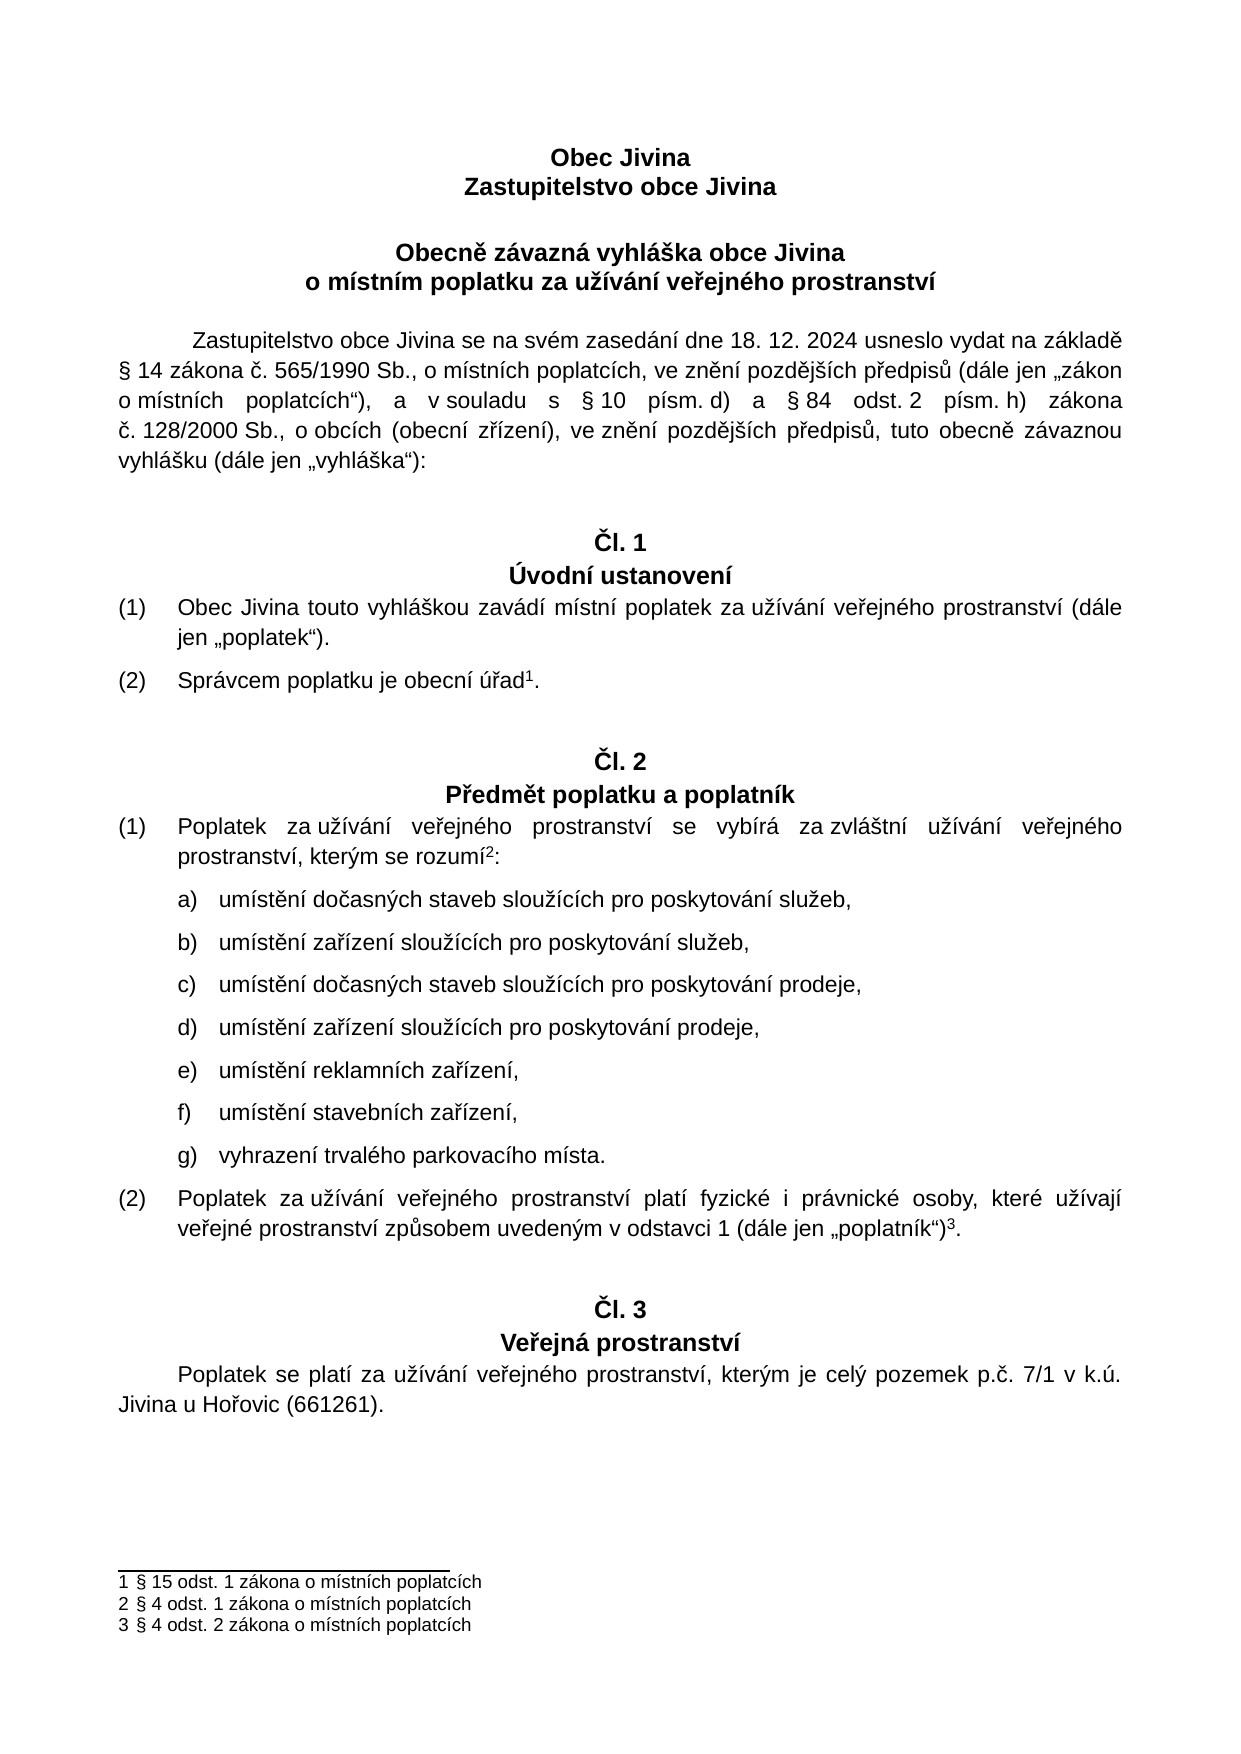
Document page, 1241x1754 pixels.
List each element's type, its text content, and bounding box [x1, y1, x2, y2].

list Obec Jivina touto vyhláškou zavádí místní poplatek za užívání veřejného prostranství (dále jen „poplatek“). [118, 594, 1122, 650]
subtitle Čl. 1 Úvodní ustanovení [118, 528, 1122, 589]
list Správcem poplatku je obecní úřad. [118, 667, 1122, 693]
list Poplatek za užívání veřejného prostranství se vybírá za zvláštní užívání veřejného prostranství, kterým se rozumí: [118, 813, 1122, 869]
text Obec Jivina Zastupitelstvo obce Jivina [118, 143, 1122, 201]
list umístění dočasných staveb sloužících pro poskytování služeb, [177, 886, 1122, 912]
text Zastupitelstvo obce Jivina se na svém zasedání dne 18. 12. 2024 usneslo vydat na základě § 14 zákona č. 565/1990 Sb., o místních poplatcích, ve znění pozdějších předpisů (dále jen „zákon o místních poplatcích“), a v souladu s § 10 písm. d) a § 84 odst. 2 písm. h) zákona č. 128/2000 Sb., o obcích (obecní zřízení), ve znění pozdějších předpisů, tuto obecně závaznou vyhlášku (dále jen „vyhláška“): [118, 327, 1122, 474]
list § 4 odst. 2 zákona o místních poplatcích [118, 1614, 1122, 1635]
list § 15 odst. 1 zákona o místních poplatcích [118, 1571, 1122, 1592]
list § 4 odst. 1 zákona o místních poplatcích [118, 1592, 1122, 1614]
list vyhrazení trvalého parkovacího místa. [177, 1142, 1122, 1168]
text Poplatek se platí za užívání veřejného prostranství, kterým je celý pozemek p.č. 7/1 v k.ú. Jivina u Hořovic (661261). [118, 1361, 1122, 1418]
list Poplatek za užívání veřejného prostranství platí fyzické i právnické osoby, které užívají veřejné prostranství způsobem uvedeným v odstavci 1 (dále jen „poplatník“). [118, 1185, 1122, 1241]
list umístění zařízení sloužících pro poskytování prodeje, [177, 1014, 1122, 1040]
list umístění dočasných staveb sloužících pro poskytování prodeje, [177, 971, 1122, 998]
subtitle Čl. 3 Veřejná prostranství [118, 1295, 1122, 1357]
list umístění stavebních zařízení, [177, 1099, 1122, 1126]
subtitle Obecně závazná vyhláška obce Jivina o místním poplatku za užívání veřejného prostranství [118, 238, 1122, 295]
list umístění zařízení sloužících pro poskytování služeb, [177, 928, 1122, 955]
list umístění reklamních zařízení, [177, 1057, 1122, 1083]
subtitle Čl. 2 Předmět poplatku a poplatník [118, 747, 1122, 809]
